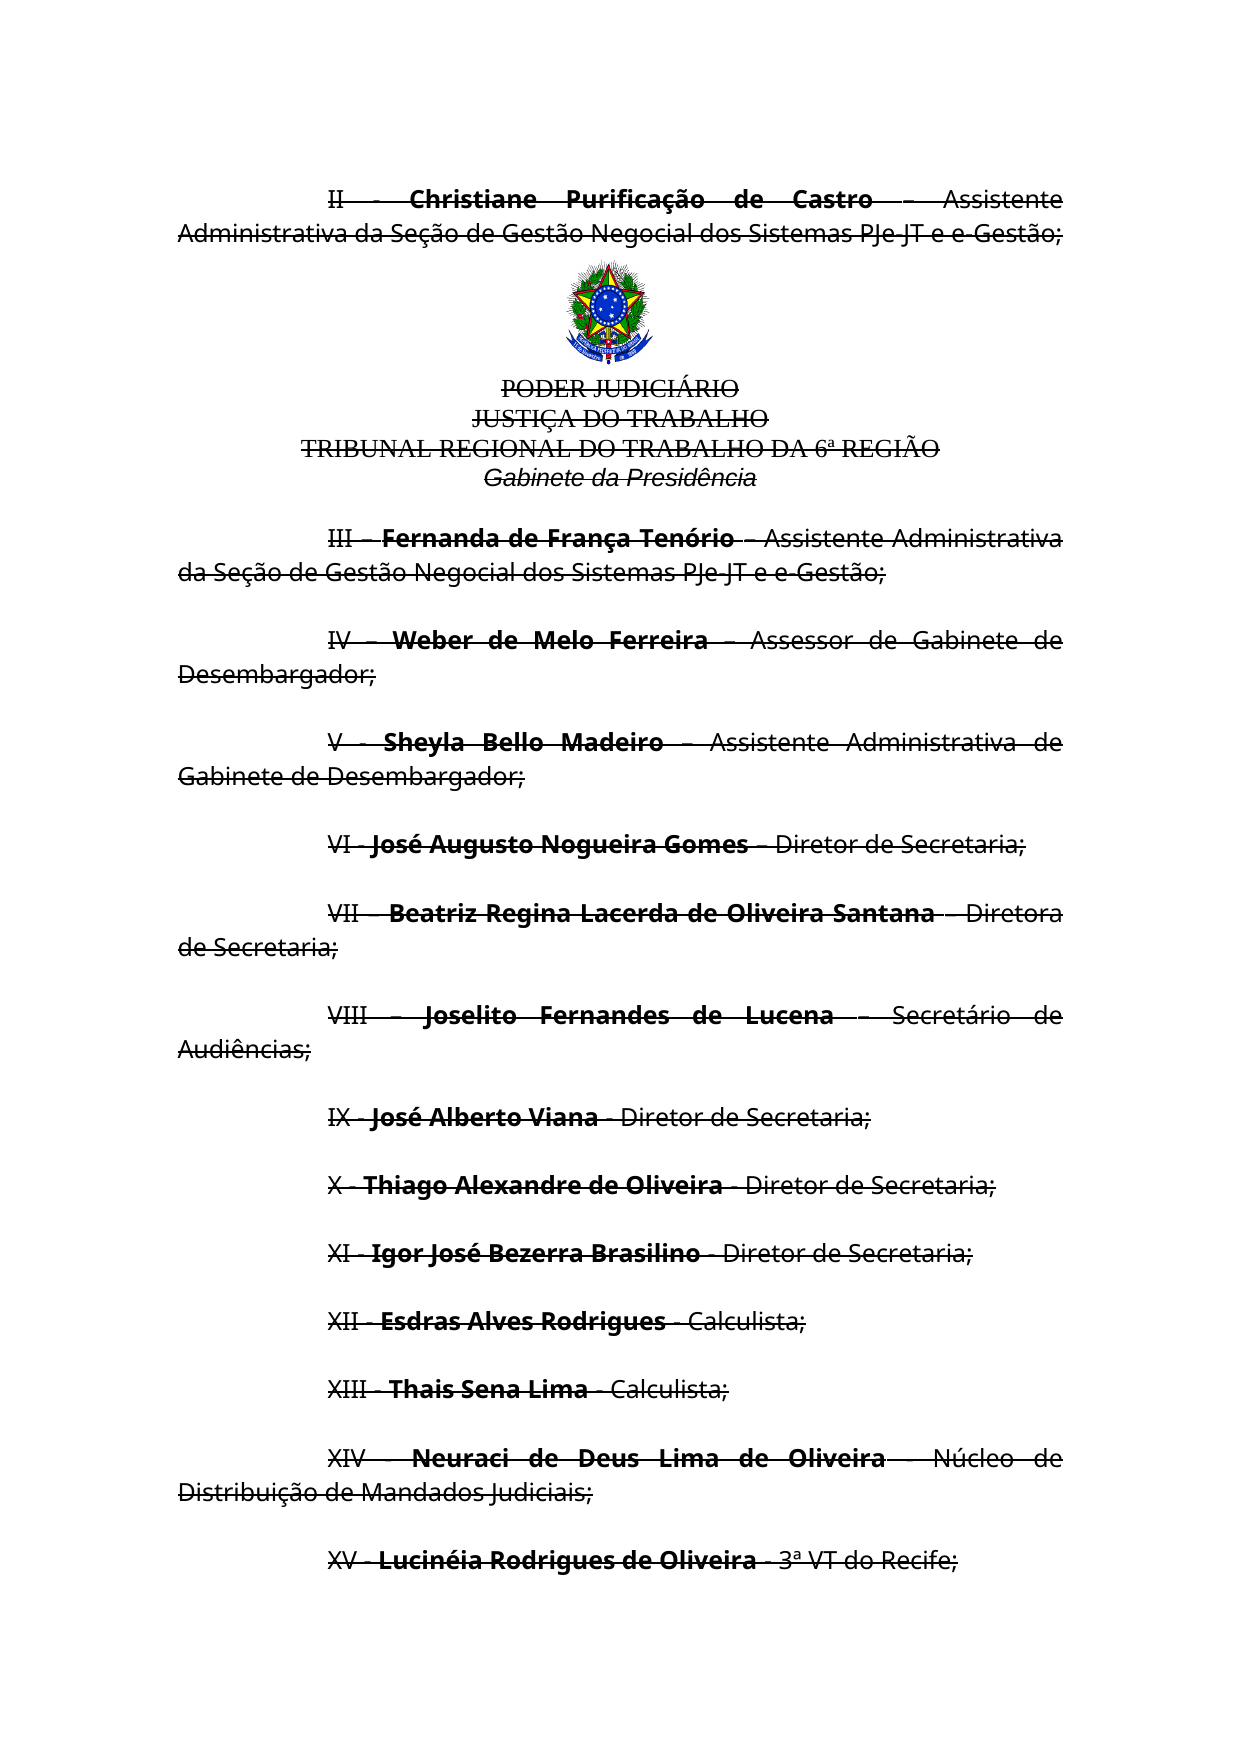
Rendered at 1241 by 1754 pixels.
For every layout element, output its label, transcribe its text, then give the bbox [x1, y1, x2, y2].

text XV - Lucinéia Rodrigues de Oliveira - 3ª VT do Recife; [177, 1542, 1063, 1577]
text Gabinete da Presidência [177, 463, 1063, 492]
text VI - José Augusto Nogueira Gomes – Diretor de Secretaria; [177, 827, 1063, 861]
text XIII - Thais Sena Lima - Calculista; [177, 1372, 1063, 1406]
text TRIBUNAL REGIONAL DO TRABALHO DA 6ª REGIÃO [177, 433, 1063, 463]
text IX - José Alberto Viana - Diretor de Secretaria; [177, 1100, 1063, 1134]
text V - Sheyla Bello Madeiro – Assistente Administrativa de Gabinete de Desembargador; [177, 725, 1063, 793]
text IV – Weber de Melo Ferreira – Assessor de Gabinete de Desembargador; [177, 623, 1063, 691]
text VIII – Joselito Fernandes de Lucena – Secretário de Audiências; [177, 997, 1063, 1066]
text PODER JUDICIÁRIO [177, 373, 1063, 403]
text JUSTIÇA DO TRABALHO [177, 403, 1063, 433]
text III – Fernanda de França Tenório – Assistente Administrativa da Seção de Gestão Negocial dos Sistemas PJe-JT e e-Gestão; [177, 521, 1063, 589]
text XII - Esdras Alves Rodrigues - Calculista; [177, 1304, 1063, 1338]
picture [561, 257, 655, 366]
text XI - Igor José Bezerra Brasilino - Diretor de Secretaria; [177, 1236, 1063, 1270]
text X - Thiago Alexandre de Oliveira - Diretor de Secretaria; [177, 1168, 1063, 1202]
text XIV - Neuraci de Deus Lima de Oliveira - Núcleo de Distribuição de Mandados Judiciais; [177, 1440, 1063, 1508]
text II - Christiane Purificação de Castro – Assistente Administrativa da Seção de Gestão Negocial dos Sistemas PJe-JT e e-Gestão; [177, 182, 1063, 235]
text II - Christiane Purificação de Castro – Assistente Administrativa da Seção de Gestão Negocial dos Sistemas PJe-JT e e-Gestão; [177, 237, 1063, 250]
text VII – Beatriz Regina Lacerda de Oliveira Santana – Diretora de Secretaria; [177, 895, 1063, 963]
